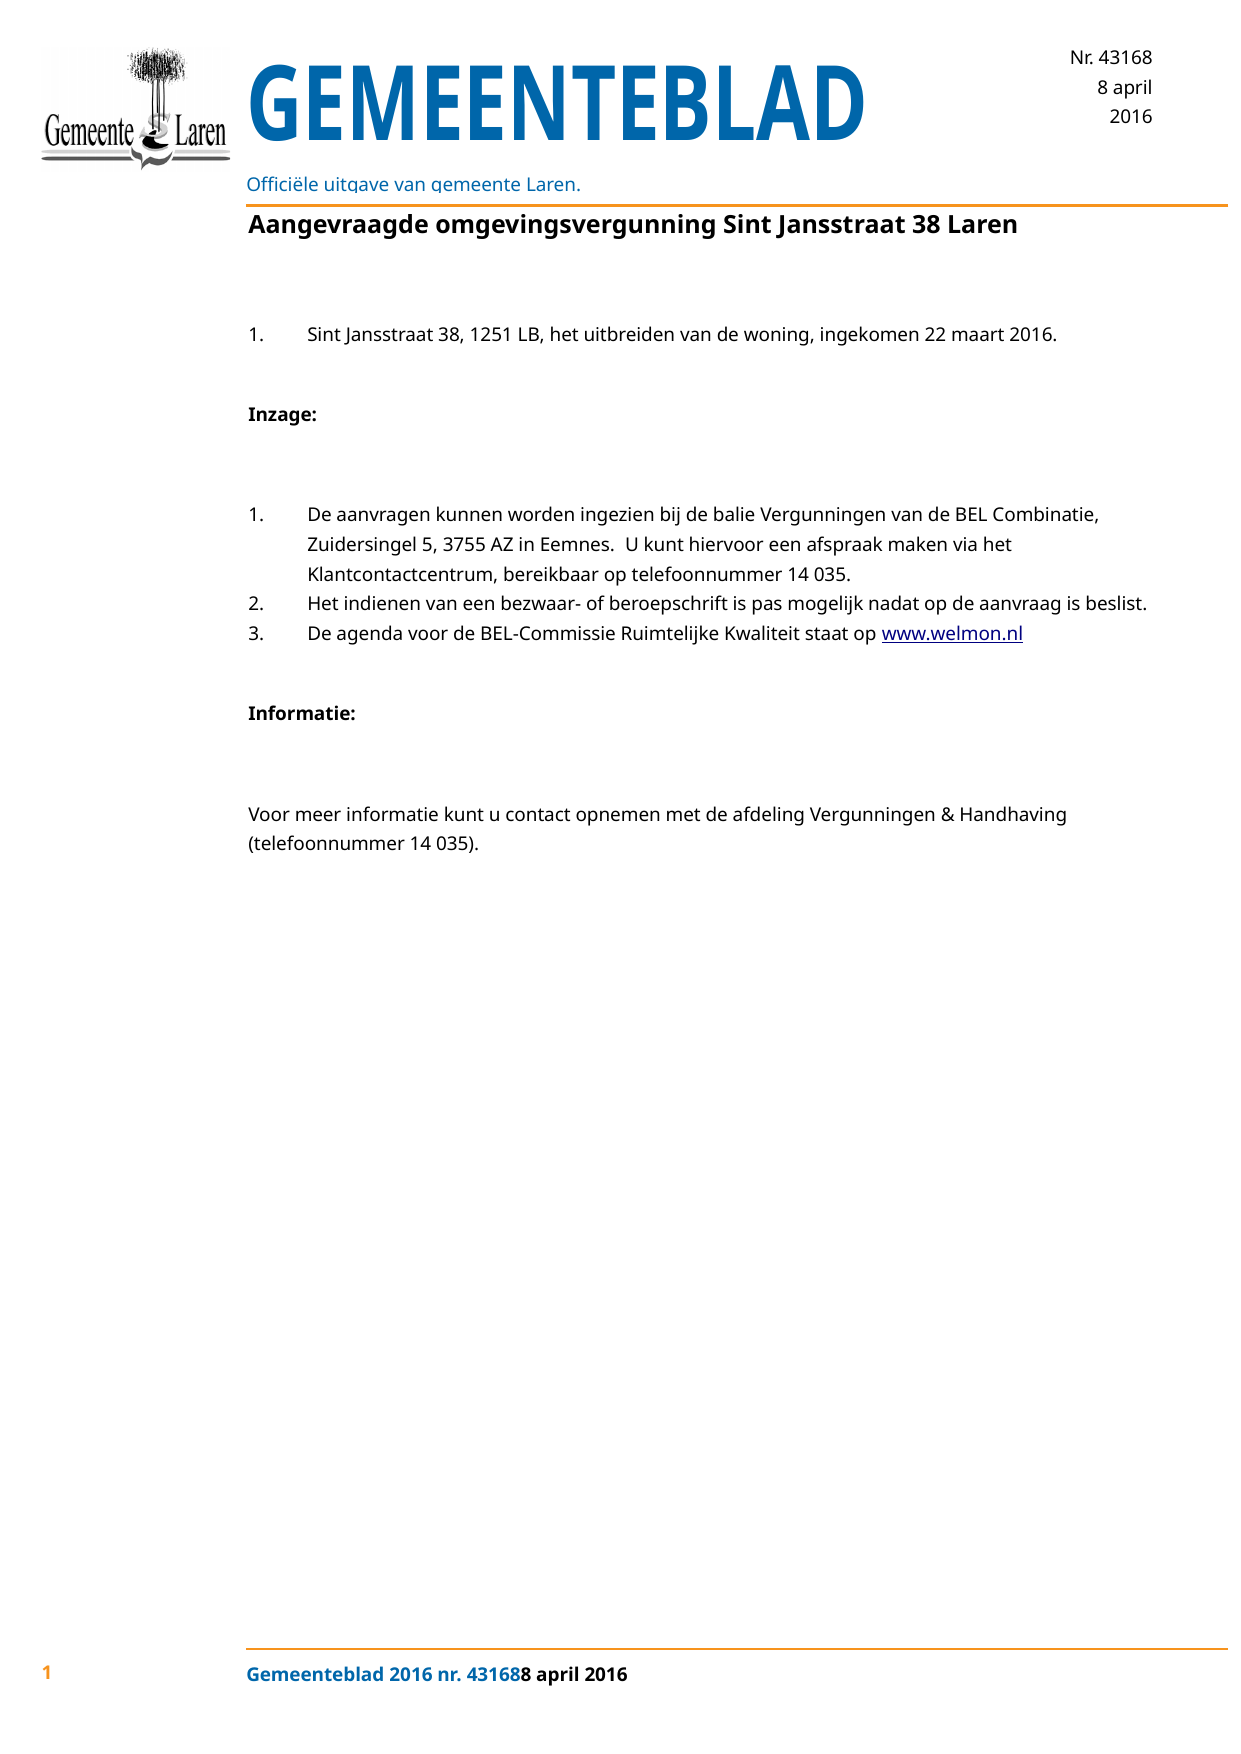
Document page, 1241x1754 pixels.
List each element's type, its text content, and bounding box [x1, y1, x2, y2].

list Sint Jansstraat 38, 1251 LB, het uitbreiden van de woning, ingekomen 22 maart 2016. [248, 321, 1152, 346]
text Informatie: [248, 700, 1152, 726]
text Voor meer informatie kunt u contact opnemen met de afdeling Vergunningen & Handhaving (telefoonnummer 14 035). [248, 801, 1152, 856]
list Het indienen van een bezwaar- of beroepschrift is pas mogelijk nadat op de aanvraag is beslist. [248, 590, 1152, 616]
list De aanvragen kunnen worden ingezien bij de balie Vergunningen van de BEL Combinatie, Zuidersingel 5, 3755 AZ in Eemnes. U kunt hiervoor een afspraak maken via het Klantcontactcentrum, bereikbaar op telefoonnummer 14 035. [248, 502, 1152, 586]
picture [41, 47, 231, 172]
text Inzage: [248, 401, 1152, 426]
list De agenda voor de BEL-Commissie Ruimtelijke Kwaliteit staat op www.welmon.nl [248, 620, 1152, 646]
text Aangevraagde omgevingsvergunning Sint Jansstraat 38 Laren [248, 207, 1152, 241]
